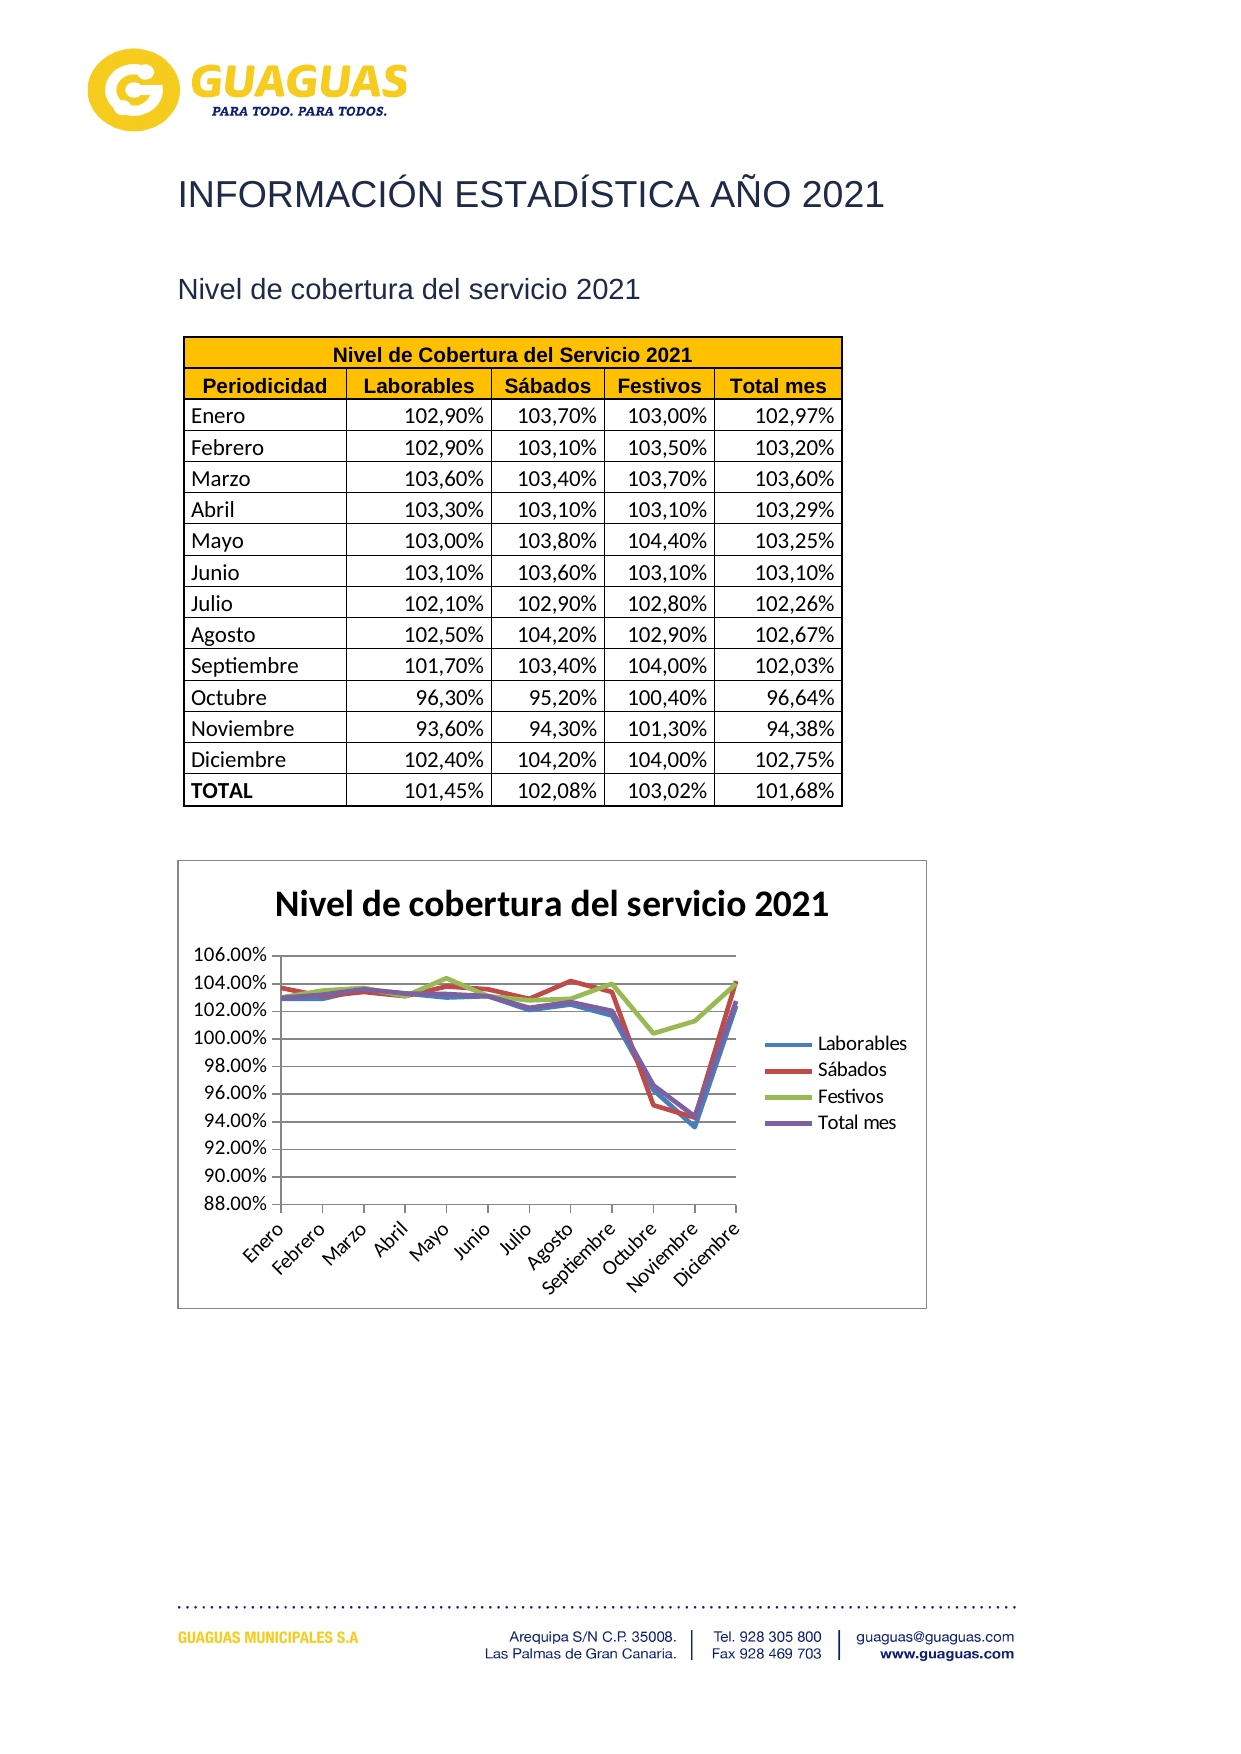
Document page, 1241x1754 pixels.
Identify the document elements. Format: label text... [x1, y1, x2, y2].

table_cell 101,68% [715, 774, 841, 804]
table_cell 102,80% [605, 587, 714, 617]
table_cell 102,90% [492, 587, 604, 617]
table_cell 94,38% [715, 712, 841, 742]
table_cell Marzo [185, 462, 346, 492]
table_cell Sábados [492, 369, 604, 398]
table_cell 103,60% [715, 462, 841, 492]
table_cell 104,40% [605, 524, 714, 554]
table_cell 94,30% [492, 712, 604, 742]
table_cell 95,20% [492, 681, 604, 711]
table_cell 101,45% [347, 774, 491, 804]
table_cell 104,00% [605, 743, 714, 773]
table_cell 104,00% [605, 649, 714, 679]
table_cell 103,29% [715, 493, 841, 523]
table_cell 103,60% [347, 462, 491, 492]
table_cell Abril [185, 493, 346, 523]
table_cell 103,25% [715, 524, 841, 554]
table_cell Laborables [347, 369, 491, 398]
table_cell 103,10% [605, 493, 714, 523]
table_cell 102,97% [715, 400, 841, 429]
table_cell 101,70% [347, 649, 491, 679]
table_cell 103,00% [347, 524, 491, 554]
table_cell TOTAL [185, 774, 346, 804]
table_cell Total mes [715, 369, 841, 398]
table_cell 102,90% [347, 400, 491, 429]
table_cell 96,64% [715, 681, 841, 711]
table_cell Junio [185, 556, 346, 586]
table_cell 103,10% [715, 556, 841, 586]
table_cell 102,50% [347, 618, 491, 648]
table_cell 102,90% [605, 618, 714, 648]
table_cell Julio [185, 587, 346, 617]
table_cell 104,20% [492, 618, 604, 648]
table_cell 103,70% [605, 462, 714, 492]
table_cell 93,60% [347, 712, 491, 742]
text INFORMACIÓN ESTADÍSTICA AÑO 2021 [177, 173, 1063, 216]
table_cell 103,10% [605, 556, 714, 586]
table_cell 102,26% [715, 587, 841, 617]
table_cell Octubre [185, 681, 346, 711]
table_cell 102,75% [715, 743, 841, 773]
table_cell Noviembre [185, 712, 346, 742]
table_cell 101,30% [605, 712, 714, 742]
table_cell 102,40% [347, 743, 491, 773]
table_cell 103,70% [492, 400, 604, 429]
table_cell 102,10% [347, 587, 491, 617]
table_cell 103,80% [492, 524, 604, 554]
table_cell 102,08% [492, 774, 604, 804]
table_cell 103,02% [605, 774, 714, 804]
table_cell Septiembre [185, 649, 346, 679]
table_cell 100,40% [605, 681, 714, 711]
table_cell 102,90% [347, 431, 491, 461]
table_cell Periodicidad [185, 369, 346, 398]
table_cell 96,30% [347, 681, 491, 711]
table_cell 104,20% [492, 743, 604, 773]
table_cell 103,40% [492, 649, 604, 679]
table_cell Mayo [185, 524, 346, 554]
table_cell Febrero [185, 431, 346, 461]
table_cell 103,20% [715, 431, 841, 461]
table_cell 103,10% [347, 556, 491, 586]
table_cell 103,60% [492, 556, 604, 586]
table_cell 102,67% [715, 618, 841, 648]
table_cell 103,40% [492, 462, 604, 492]
table_cell 103,50% [605, 431, 714, 461]
table_cell 102,03% [715, 649, 841, 679]
table_cell Agosto [185, 618, 346, 648]
table_cell Enero [185, 400, 346, 429]
table_cell Festivos [605, 369, 714, 398]
table_cell Diciembre [185, 743, 346, 773]
table_cell 103,10% [492, 431, 604, 461]
table_cell 103,00% [605, 400, 714, 429]
text Nivel de cobertura del servicio 2021 [177, 272, 1063, 306]
table_cell 103,10% [492, 493, 604, 523]
table_header Nivel de Cobertura del Servicio 2021 [185, 338, 841, 367]
table_cell 103,30% [347, 493, 491, 523]
